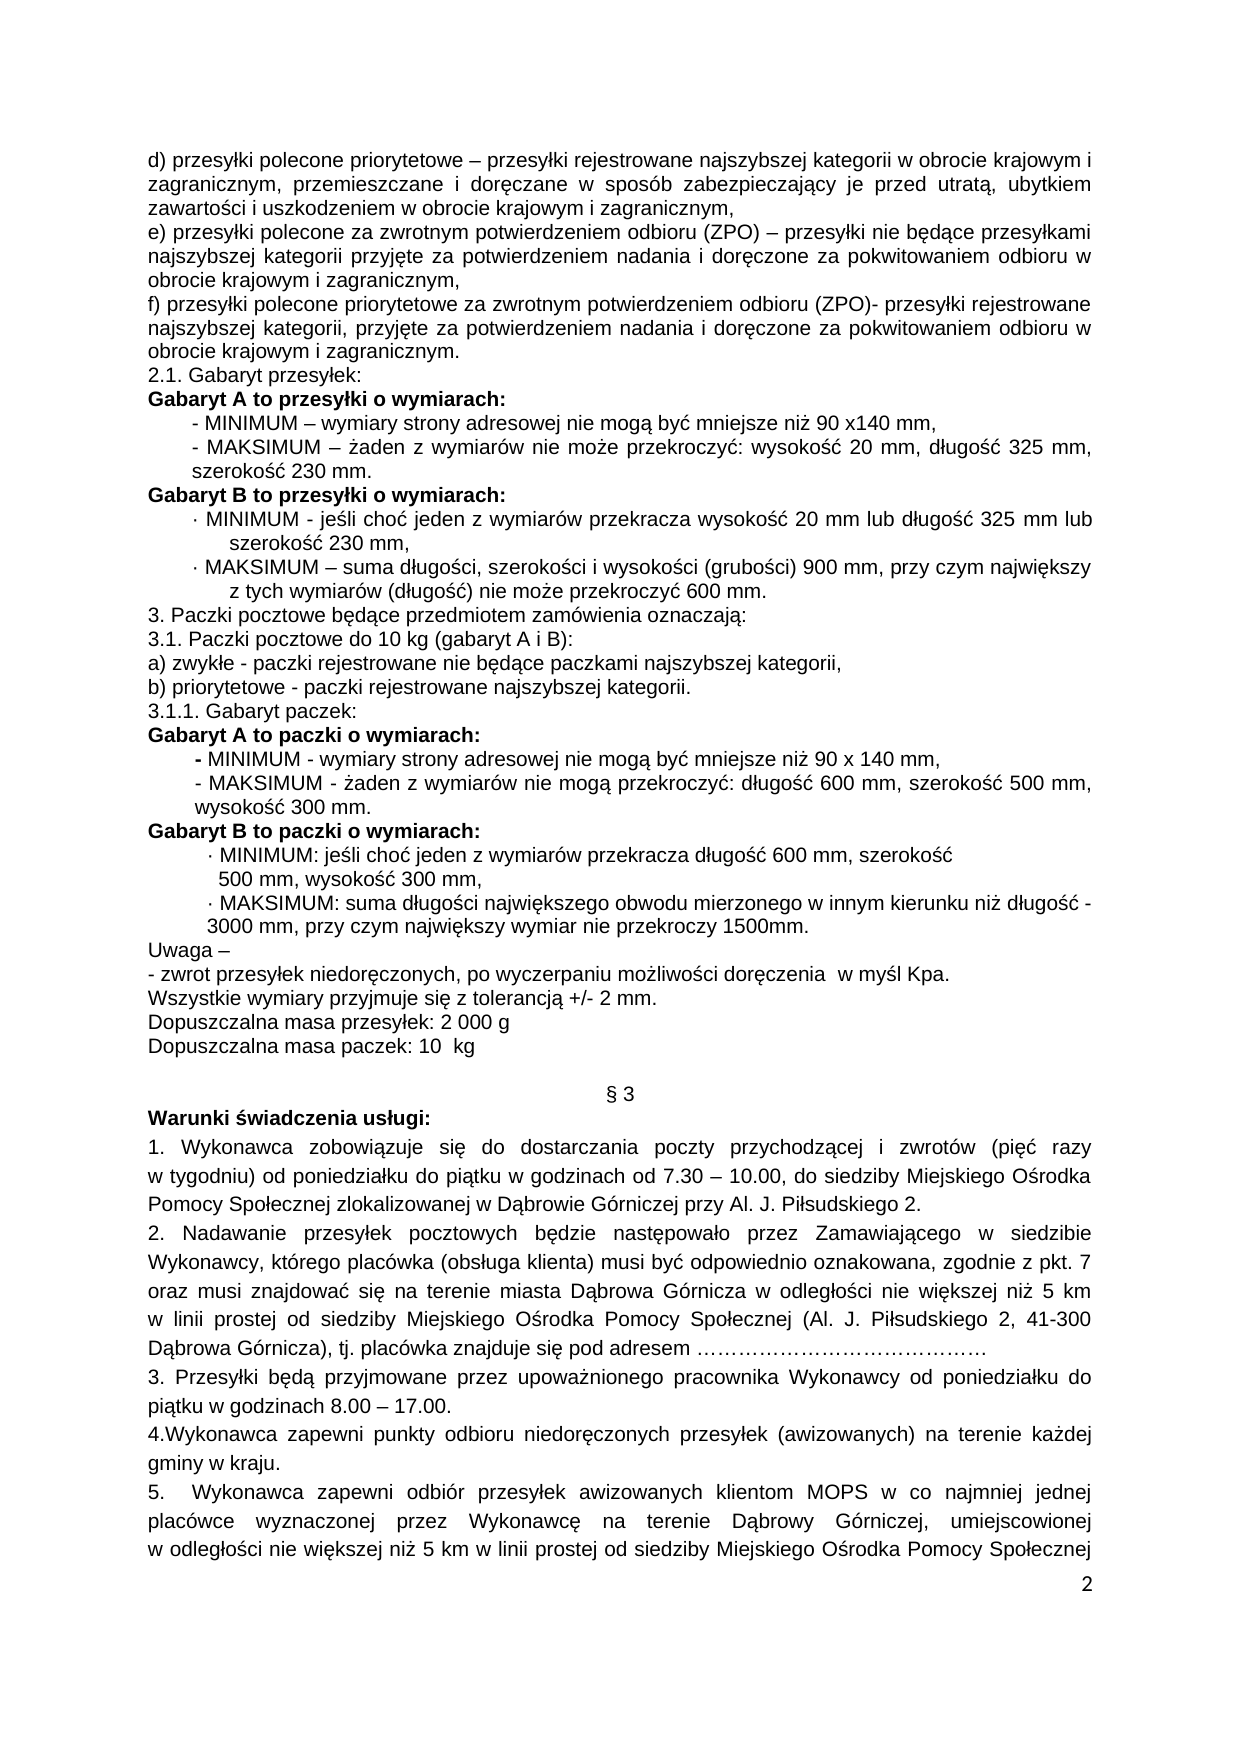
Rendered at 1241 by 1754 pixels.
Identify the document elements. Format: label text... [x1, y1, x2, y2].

text § 3 [148, 1082, 1093, 1106]
text 3.1.1. Gabaryt paczek: [148, 699, 1093, 723]
text f) przesyłki polecone priorytetowe za zwrotnym potwierdzeniem odbioru (ZPO)- przesyłki rejestrowane najszybszej kategorii, przyjęte za potwierdzeniem nadania i doręczone za pokwitowaniem odbioru w obrocie krajowym i zagranicznym. [148, 291, 1093, 363]
text Gabaryt A to paczki o wymiarach: [148, 723, 1093, 747]
text 1. Wykonawca zobowiązuje się do dostarczania poczty przychodzącej i zwrotów (pięć razy w tygodniu) od poniedziałku do piątku w godzinach od 7.30 – 10.00, do siedziby Miejskiego Ośrodka Pomocy Społecznej zlokalizowanej w Dąbrowie Górniczej przy Al. J. Piłsudskiego 2. [148, 1135, 1093, 1216]
text a) zwykłe - paczki rejestrowane nie będące paczkami najszybszej kategorii, [148, 651, 1093, 675]
text · MAKSIMUM – suma długości, szerokości i wysokości (grubości) 900 mm, przy czym największy z tych wymiarów (długość) nie może przekroczyć 600 mm. [192, 555, 1093, 603]
text Wszystkie wymiary przyjmuje się z tolerancją +/- 2 mm. [148, 986, 1093, 1010]
text e) przesyłki polecone za zwrotnym potwierdzeniem odbioru (ZPO) – przesyłki nie będące przesyłkami najszybszej kategorii przyjęte za potwierdzeniem nadania i doręczone za pokwitowaniem odbioru w obrocie krajowym i zagranicznym, [148, 219, 1093, 291]
text 2. Nadawanie przesyłek pocztowych będzie następowało przez Zamawiającego w siedzibie Wykonawcy, którego placówka (obsługa klienta) musi być odpowiednio oznakowana, zgodnie z pkt. 7 oraz musi znajdować się na terenie miasta Dąbrowa Górnicza w odległości nie większej niż 5 km w linii prostej od siedziby Miejskiego Ośrodka Pomocy Społecznej (Al. J. Piłsudskiego 2, 41-300 Dąbrowa Górnicza), tj. placówka znajduje się pod adresem …………………………………… [148, 1221, 1093, 1360]
text Warunki świadczenia usługi: [148, 1106, 1093, 1130]
text 4.Wykonawca zapewni punkty odbioru niedoręczonych przesyłek (awizowanych) na terenie każdej gminy w kraju. [148, 1422, 1093, 1475]
text Gabaryt B to przesyłki o wymiarach: [148, 483, 1093, 507]
text · MAKSIMUM: suma długości największego obwodu mierzonego w innym kierunku niż długość - 3000 mm, przy czym największy wymiar nie przekroczy 1500mm. [207, 890, 1093, 938]
text 2.1. Gabaryt przesyłek: [148, 363, 1093, 387]
text - MAKSIMUM - żaden z wymiarów nie mogą przekroczyć: długość 600 mm, szerokość 500 mm, wysokość 300 mm. [194, 771, 1093, 818]
text Dopuszczalna masa przesyłek: 2 000 g [148, 1010, 1093, 1034]
text Gabaryt B to paczki o wymiarach: [148, 818, 1093, 842]
text d) przesyłki polecone priorytetowe – przesyłki rejestrowane najszybszej kategorii w obrocie krajowym i zagranicznym, przemieszczane i doręczane w sposób zabezpieczający je przed utratą, ubytkiem zawartości i uszkodzeniem w obrocie krajowym i zagranicznym, [148, 148, 1093, 219]
text 3. Paczki pocztowe będące przedmiotem zamówienia oznaczają: [148, 603, 1093, 627]
text b) priorytetowe - paczki rejestrowane najszybszej kategorii. [148, 675, 1093, 699]
text · MINIMUM - jeśli choć jeden z wymiarów przekracza wysokość 20 mm lub długość 325 mm lub szerokość 230 mm, [192, 507, 1093, 555]
text - zwrot przesyłek niedoręczonych, po wyczerpaniu możliwości doręczenia w myśl Kpa. [148, 962, 1093, 986]
text Gabaryt A to przesyłki o wymiarach: [148, 387, 1093, 411]
text - MINIMUM – wymiary strony adresowej nie mogą być mniejsze niż 90 x140 mm, [192, 411, 1093, 435]
text 5. Wykonawca zapewni odbiór przesyłek awizowanych klientom MOPS w co najmniej jednej placówce wyznaczonej przez Wykonawcę na terenie Dąbrowy Górniczej, umiejscowionej w odległości nie większej niż 5 km w linii prostej od siedziby Miejskiego Ośrodka Pomocy Społecznej [148, 1480, 1093, 1561]
text 500 mm, wysokość 300 mm, [207, 866, 1093, 890]
text 3.1. Paczki pocztowe do 10 kg (gabaryt A i B): [148, 627, 1093, 651]
text - MINIMUM - wymiary strony adresowej nie mogą być mniejsze niż 90 x 140 mm, [194, 747, 1093, 771]
text Dopuszczalna masa paczek: 10 kg [148, 1034, 1093, 1058]
text Uwaga – [148, 938, 1093, 962]
text - MAKSIMUM – żaden z wymiarów nie może przekroczyć: wysokość 20 mm, długość 325 mm, szerokość 230 mm. [192, 435, 1093, 483]
text · MINIMUM: jeśli choć jeden z wymiarów przekracza długość 600 mm, szerokość [207, 842, 1093, 866]
text 3. Przesyłki będą przyjmowane przez upoważnionego pracownika Wykonawcy od poniedziałku do piątku w godzinach 8.00 – 17.00. [148, 1365, 1093, 1417]
